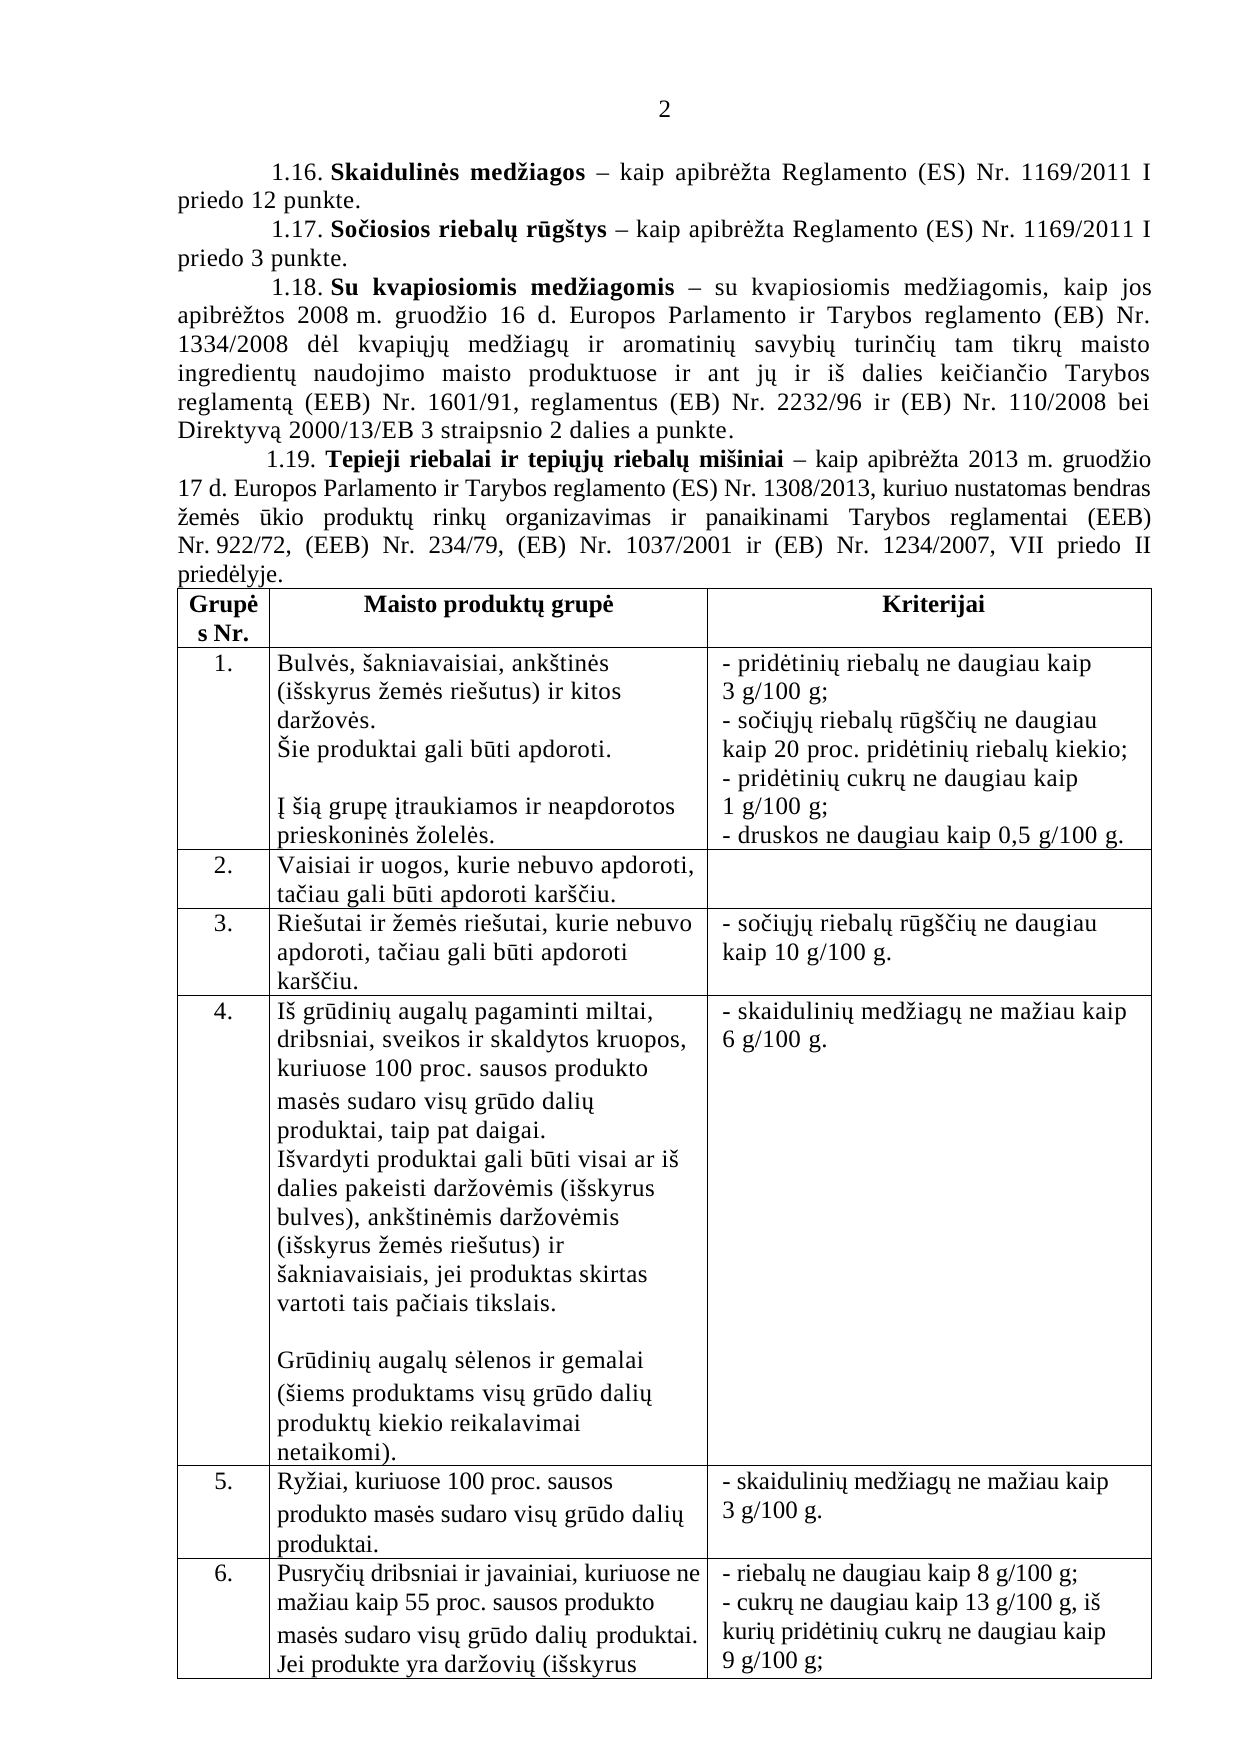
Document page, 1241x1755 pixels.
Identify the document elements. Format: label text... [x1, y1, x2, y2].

text 1.18. Su kvapiosiomis medžiagomis – su kvapiosiomis medžiagomis, kaip jos apibrėžtos 2008 m. gruodžio 16 d. Europos Parlamento ir Tarybos reglamento (EB) Nr. 1334/2008 dėl kvapiųjų medžiagų ir aromatinių savybių turinčių tam tikrų maisto ingredientų naudojimo maisto produktuose ir ant jų ir iš dalies keičiančio Tarybos reglamentą (EEB) Nr. 1601/91, reglamentus (EB) Nr. 2232/96 ir (EB) Nr. 110/2008 bei Direktyvą 2000/13/EB 3 straipsnio 2 dalies a punkte. [177, 272, 1152, 444]
table_cell Ryžiai, kuriuose 100 proc. sausos produkto masės sudaro visų grūdo dalių produktai. [270, 1466, 707, 1557]
table_header Maisto produktų grupė [270, 589, 707, 647]
table_cell - skaidulinių medžiagų ne mažiau kaip 3 g/100 g. [708, 1466, 1151, 1557]
table_cell 2. [178, 850, 269, 907]
table_cell - riebalų ne daugiau kaip 8 g/100 g; - cukrų ne daugiau kaip 13 g/100 g, iš kurių pridėtinių cukrų ne daugiau kaip 9 g/100 g; [708, 1559, 1151, 1678]
table_cell 1. [178, 648, 269, 849]
table_cell Vaisiai ir uogos, kurie nebuvo apdoroti, tačiau gali būti apdoroti karščiu. [270, 850, 707, 907]
text 1.19. Tepieji riebalai ir tepiųjų riebalų mišiniai – kaip apibrėžta 2013 m. gruodžio 17 d. Europos Parlamento ir Tarybos reglamento (ES) Nr. 1308/2013, kuriuo nustatomas bendras žemės ūkio produktų rinkų organizavimas ir panaikinami Tarybos reglamentai (EEB) Nr. 922/72, (EEB) Nr. 234/79, (EB) Nr. 1037/2001 ir (EB) Nr. 1234/2007, VII priedo II priedėlyje. [177, 444, 1152, 588]
table_cell 4. [178, 996, 269, 1465]
text 1.17. Sočiosios riebalų rūgštys – kaip apibrėžta Reglamento (ES) Nr. 1169/2011 I priedo 3 punkte. [177, 214, 1152, 272]
table_header Kriterijai [708, 589, 1151, 647]
table_cell - pridėtinių riebalų ne daugiau kaip 3 g/100 g; - sočiųjų riebalų rūgščių ne daugiau kaip 20 proc. pridėtinių riebalų kiekio; - pridėtinių cukrų ne daugiau kaip 1 g/100 g; - druskos ne daugiau kaip 0,5 g/100 g. [708, 648, 1151, 849]
text 1.16. Skaidulinės medžiagos – kaip apibrėžta Reglamento (ES) Nr. 1169/2011 I priedo 12 punkte. [177, 157, 1152, 214]
table_cell Riešutai ir žemės riešutai, kurie nebuvo apdoroti, tačiau gali būti apdoroti karščiu. [270, 909, 707, 995]
table_cell Iš grūdinių augalų pagaminti miltai, dribsniai, sveikos ir skaldytos kruopos, kuriuose 100 proc. sausos produkto masės sudaro visų grūdo dalių produktai, taip pat daigai. Išvardyti produktai gali būti visai ar iš dalies pakeisti daržovėmis (išskyrus bulves), ankštinėmis daržovėmis (išskyrus žemės riešutus) ir šakniavaisiais, jei produktas skirtas vartoti tais pačiais tikslais. Grūdinių augalų sėlenos ir gemalai (šiems produktams visų grūdo dalių produktų kiekio reikalavimai netaikomi). [270, 996, 707, 1465]
table_cell - sočiųjų riebalų rūgščių ne daugiau kaip 10 g/100 g. [708, 909, 1151, 995]
table_cell 5. [178, 1466, 269, 1557]
table_header Grupės Nr. [178, 589, 269, 647]
table_cell Pusryčių dribsniai ir javainiai, kuriuose ne mažiau kaip 55 proc. sausos produkto masės sudaro visų grūdo dalių produktai. Jei produkte yra daržovių (išskyrus [270, 1559, 707, 1678]
table_cell 3. [178, 909, 269, 995]
table_cell - skaidulinių medžiagų ne mažiau kaip 6 g/100 g. [708, 996, 1151, 1465]
table_cell Bulvės, šakniavaisiai, ankštinės (išskyrus žemės riešutus) ir kitos daržovės. Šie produktai gali būti apdoroti. Į šią grupę įtraukiamos ir neapdorotos prieskoninės žolelės. [270, 648, 707, 849]
table_cell 6. [178, 1559, 269, 1678]
table_cell [708, 850, 1151, 907]
